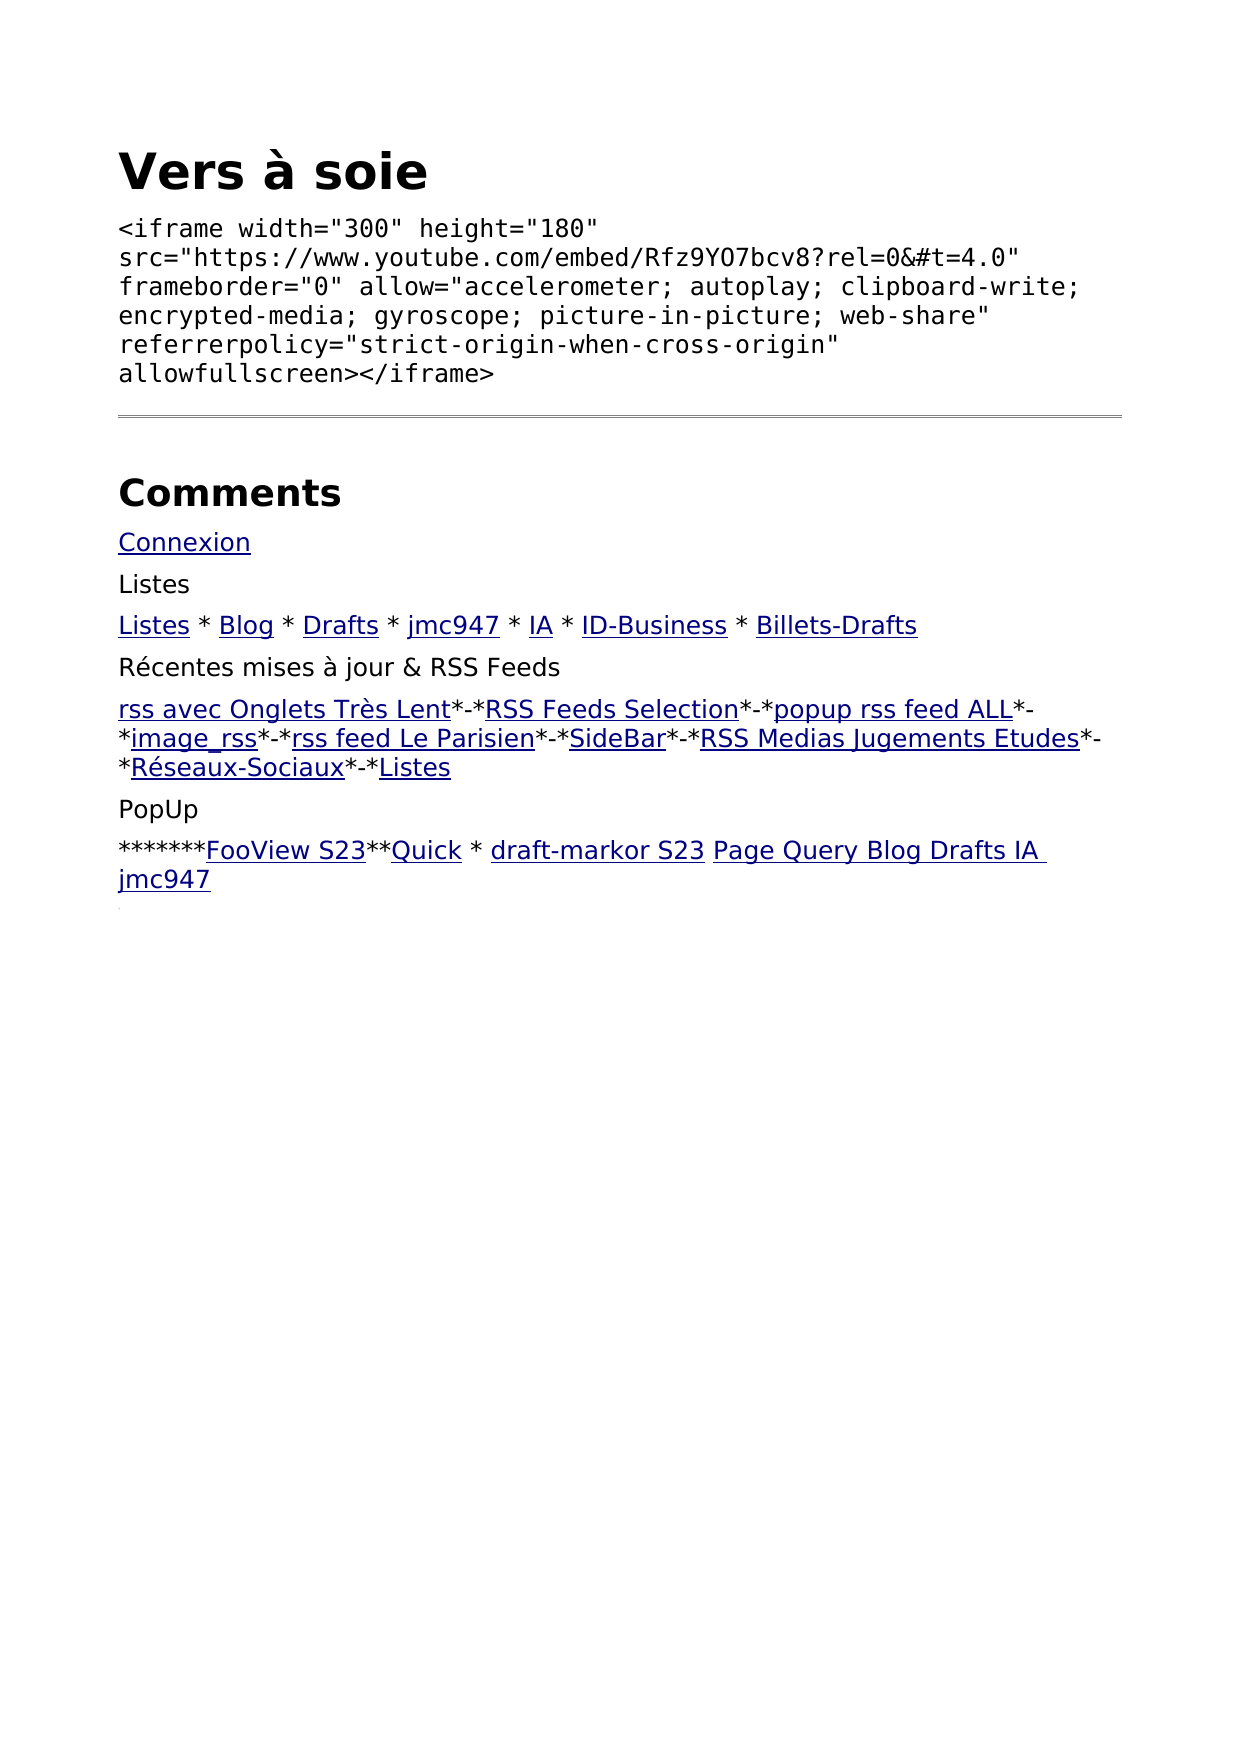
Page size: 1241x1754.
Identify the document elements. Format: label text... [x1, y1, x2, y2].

text Listes * Blog * Drafts * jmc947 * IA * ID-Business * Billets-Drafts [118, 611, 1122, 641]
text Listes [118, 570, 1122, 599]
text rss avec Onglets Très Lent*-*RSS Feeds Selection*-*popup rss feed ALL*-*image_rss*-*rss feed Le Parisien*-*SideBar*-*RSS Medias Jugements Etudes*-*Réseaux-Sociaux*-*Listes [118, 695, 1122, 782]
text Récentes mises à jour & RSS Feeds [118, 653, 1122, 682]
text Connexion [118, 528, 1122, 557]
subtitle Vers à soie [118, 143, 1122, 201]
subtitle Comments [118, 472, 1122, 516]
text PopUp [118, 795, 1122, 824]
text *******FooView S23**Quick * draft-markor S23 Page Query Blog Drafts IA jmc947 [118, 836, 1122, 895]
text <iframe width="300" height="180" src="https://www.youtube.com/embed/Rfz9YO7bcv8?rel=0&#t=4.0" frameborder="0" allow="accelerometer; autoplay; clipboard-write; encrypted-media; gyroscope; picture-in-picture; web-share" referrerpolicy="strict-origin-when-cross-origin" allowfullscreen></iframe> [118, 214, 1122, 389]
